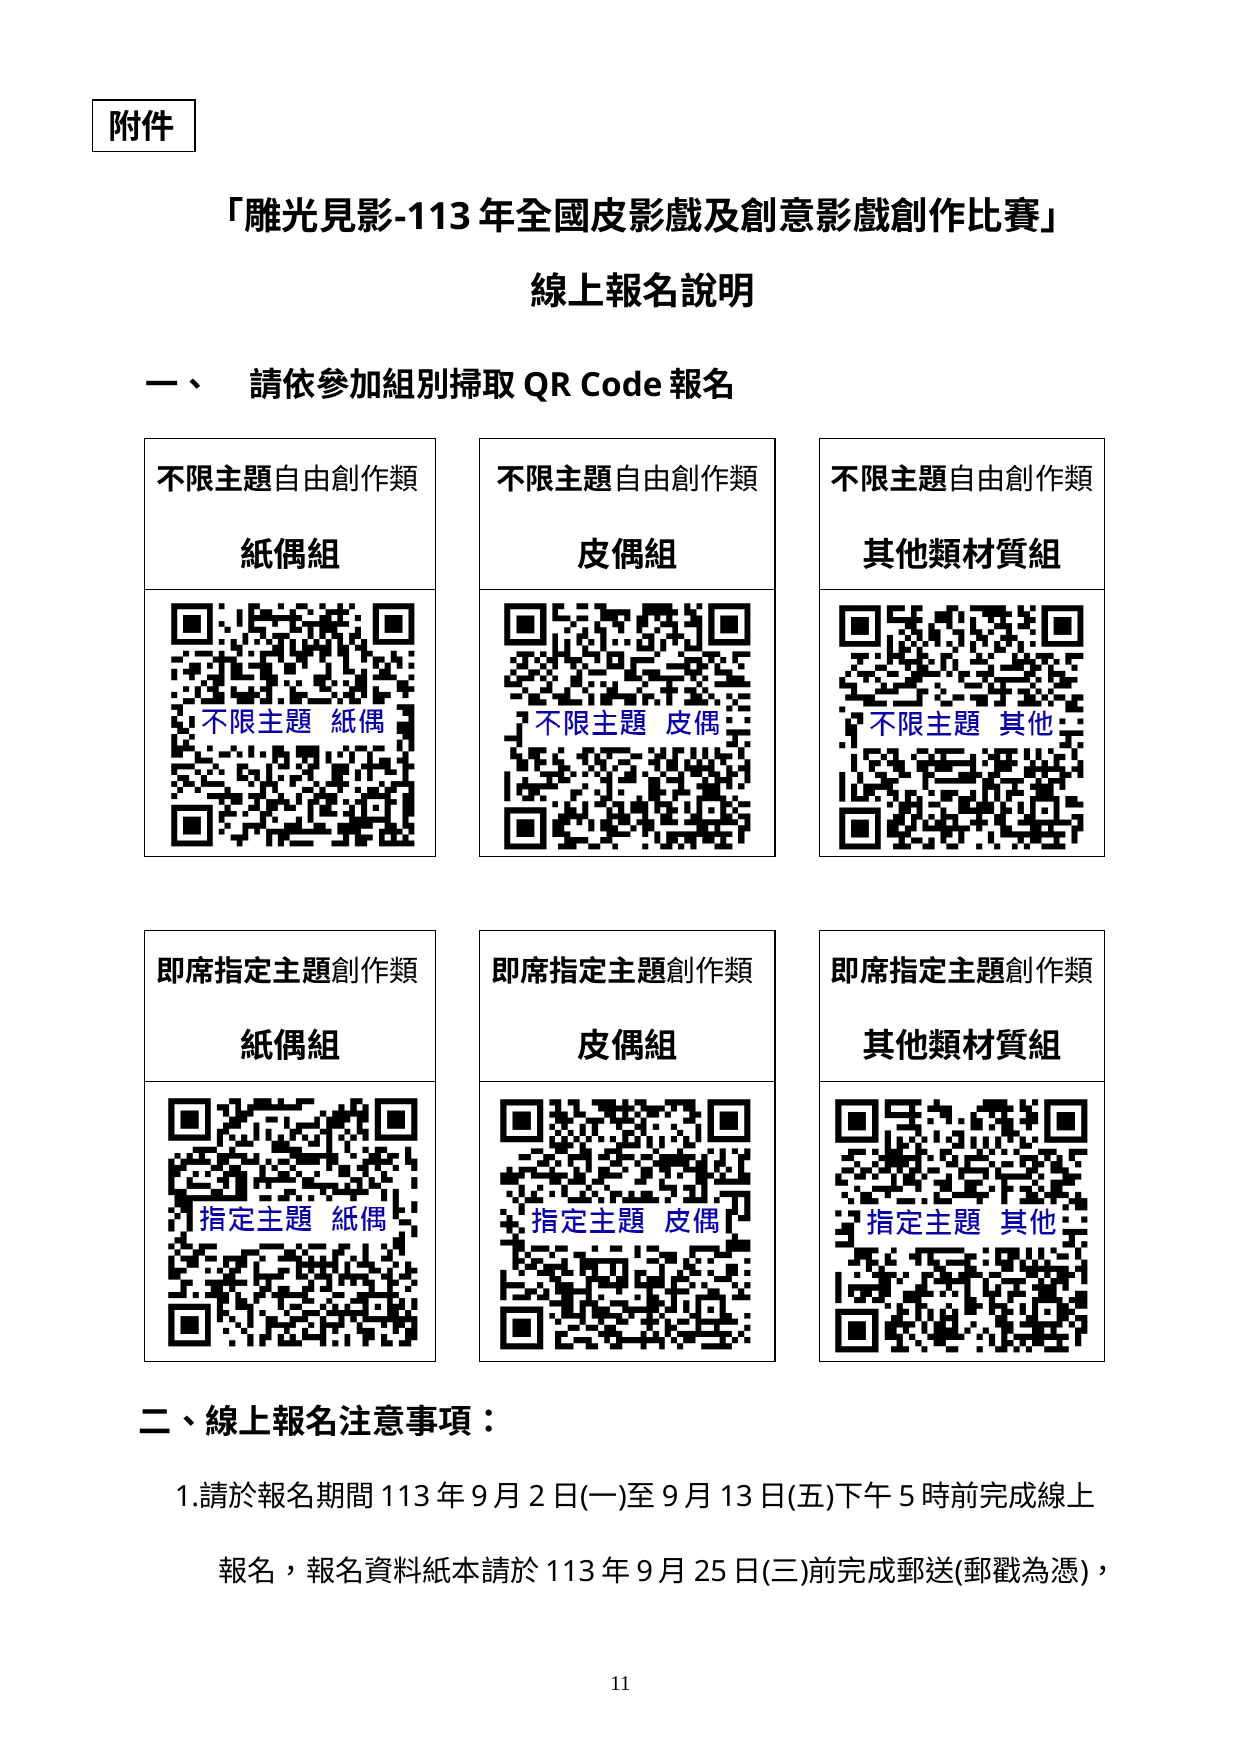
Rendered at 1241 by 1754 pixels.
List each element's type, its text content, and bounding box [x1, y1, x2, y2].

table_cell 即席指定主題創作類 紙偶組 [145, 931, 435, 1081]
table_cell [436, 589, 479, 856]
picture [494, 1093, 756, 1355]
table_header [436, 438, 479, 589]
table_cell [145, 1082, 435, 1361]
text 線上報名說明 [174, 251, 1110, 326]
table_cell 即席指定主題創作類 其他類材質組 [820, 931, 1104, 1081]
table_cell [480, 590, 774, 856]
text 二、線上報名注意事項： [130, 1381, 1110, 1456]
table_cell [820, 1082, 1104, 1361]
text 「雕光見影-113年全國皮影戲及創意影戲創作比賽」 [174, 176, 1110, 251]
text 附件 [108, 108, 179, 143]
list 請依參加組別掃取QR Code報名 [145, 344, 1110, 419]
table_cell [819, 857, 1104, 930]
table_cell [775, 856, 819, 930]
table_cell [145, 590, 435, 856]
table_header 不限主題自由創作類 皮偶組 [480, 439, 774, 589]
table_cell [145, 857, 435, 930]
table_header 不限主題自由創作類 紙偶組 [145, 439, 435, 589]
picture [165, 597, 420, 852]
picture [498, 597, 756, 855]
table_cell [480, 1082, 774, 1361]
table_cell [480, 857, 775, 930]
table_cell [435, 856, 480, 930]
table_header [776, 438, 819, 589]
table_cell [436, 1081, 479, 1361]
table_cell [820, 590, 1104, 856]
picture [833, 599, 1089, 855]
text 1.請於報名期間113年9月2日(一)至9月13日(五)下午5時前完成線上報名，報名資料紙本請於113年9月25日(三)前完成郵送(郵戳為憑)，或於領隊會議中繳交。 [159, 1456, 1110, 1606]
table_cell [436, 930, 479, 1081]
picture [162, 1092, 423, 1352]
table_cell 即席指定主題創作類 皮偶組 [480, 931, 774, 1081]
table_header 不限主題自由創作類 其他類材質組 [820, 439, 1104, 589]
table_cell [776, 1081, 819, 1361]
picture [829, 1093, 1093, 1358]
table_cell [776, 589, 819, 856]
table_cell [776, 930, 819, 1081]
